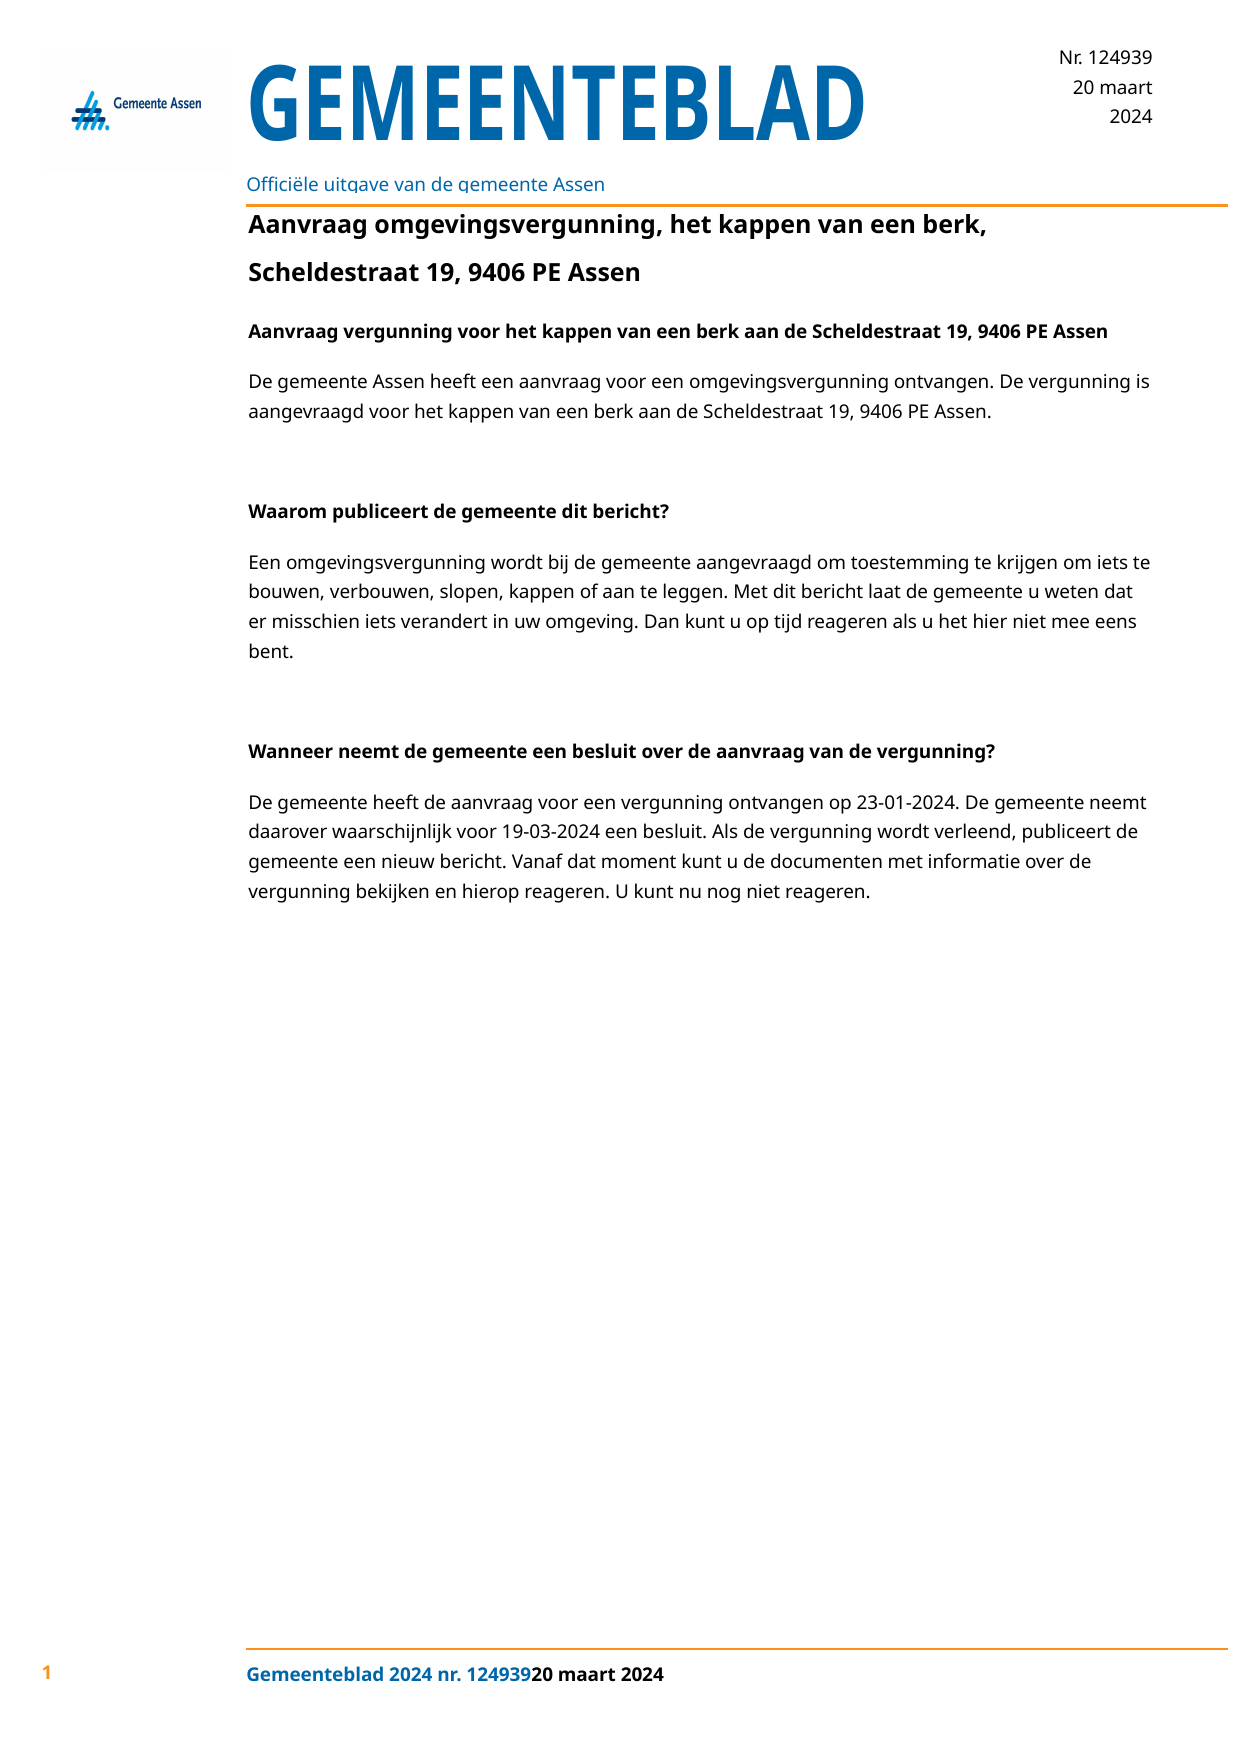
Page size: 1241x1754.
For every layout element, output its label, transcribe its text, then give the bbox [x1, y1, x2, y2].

picture [41, 47, 231, 172]
text Aanvraag omgevingsvergunning, het kappen van een berk, Scheldestraat 19, 9406 PE Assen [248, 207, 1152, 288]
text Een omgevingsvergunning wordt bij de gemeente aangevraagd om toestemming te krijgen om iets te bouwen, verbouwen, slopen, kappen of aan te leggen. Met dit bericht laat de gemeente u weten dat er misschien iets verandert in uw omgeving. Dan kunt u op tijd reageren als u het hier niet mee eens bent. [248, 549, 1152, 664]
text De gemeente heeft de aanvraag voor een vergunning ontvangen op 23-01-2024. De gemeente neemt daarover waarschijnlijk voor 19-03-2024 een besluit. Als de vergunning wordt verleend, publiceert de gemeente een nieuw bericht. Vanaf dat moment kunt u de documenten met informatie over de vergunning bekijken en hierop reageren. U kunt nu nog niet reageren. [248, 789, 1152, 904]
text Aanvraag vergunning voor het kappen van een berk aan de Scheldestraat 19, 9406 PE Assen [248, 318, 1152, 344]
text Waarom publiceert de gemeente dit bericht? [248, 499, 1152, 524]
text Wanneer neemt de gemeente een besluit over de aanvraag van de vergunning? [248, 739, 1152, 764]
text De gemeente Assen heeft een aanvraag voor een omgevingsvergunning ontvangen. De vergunning is aangevraagd voor het kappen van een berk aan de Scheldestraat 19, 9406 PE Assen. [248, 368, 1152, 424]
